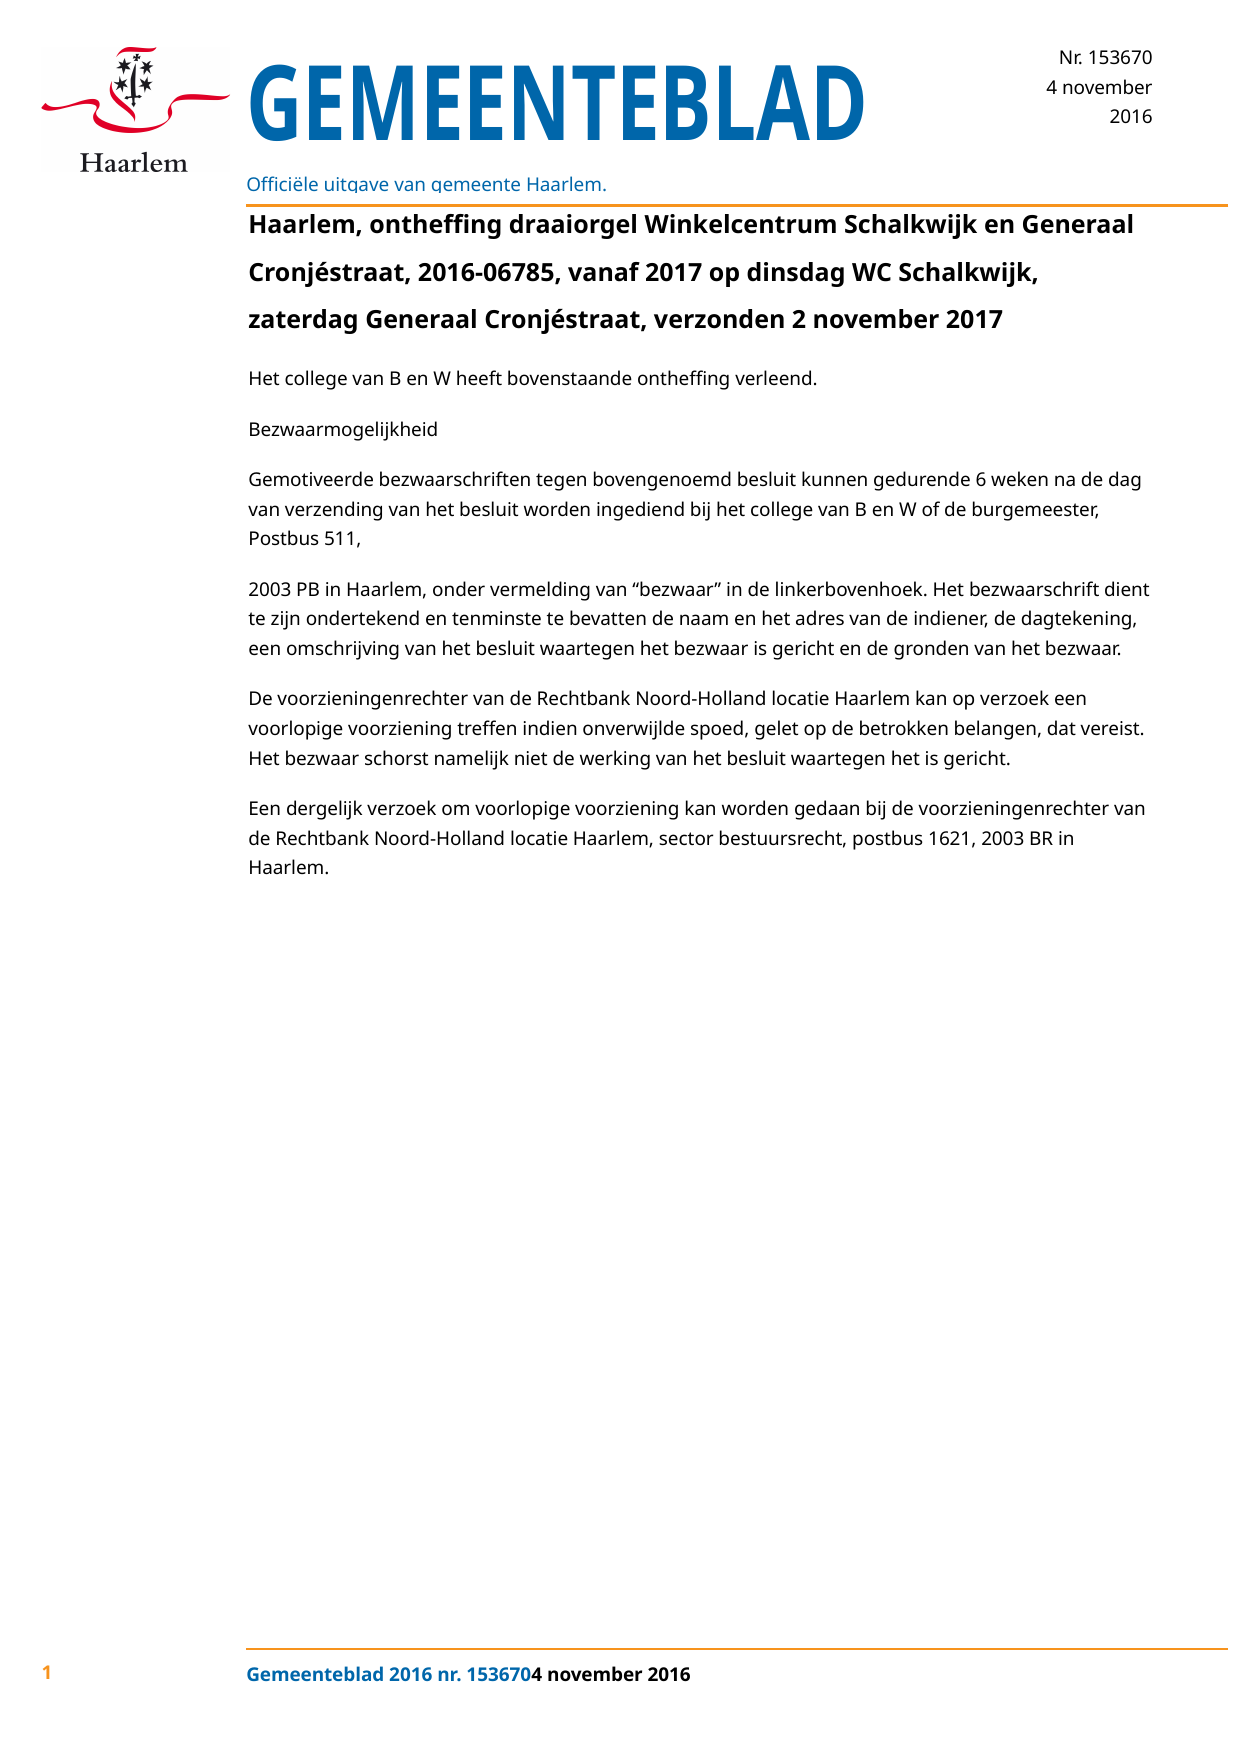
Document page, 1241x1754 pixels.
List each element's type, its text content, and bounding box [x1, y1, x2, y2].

text Het college van B en W heeft bovenstaande ontheffing verleend. [248, 366, 1152, 391]
text De voorzieningenrechter van de Rechtbank Noord-Holland locatie Haarlem kan op verzoek een voorlopige voorziening treffen indien onverwijlde spoed, gelet op de betrokken belangen, dat vereist. Het bezwaar schorst namelijk niet de werking van het besluit waartegen het is gericht. [248, 686, 1152, 770]
text Een dergelijk verzoek om voorlopige voorziening kan worden gedaan bij de voorzieningenrechter van de Rechtbank Noord-Holland locatie Haarlem, sector bestuursrecht, postbus 1621, 2003 BR in Haarlem. [248, 795, 1152, 880]
text Gemotiveerde bezwaarschriften tegen bovengenoemd besluit kunnen gedurende 6 weken na de dag van verzending van het besluit worden ingediend bij het college van B en W of de burgemeester, Postbus 511, [248, 466, 1152, 551]
picture [41, 47, 231, 172]
text Haarlem, ontheffing draaiorgel Winkelcentrum Schalkwijk en Generaal Cronjéstraat, 2016-06785, vanaf 2017 op dinsdag WC Schalkwijk, zaterdag Generaal Cronjéstraat, verzonden 2 november 2017 [248, 207, 1152, 336]
text Bezwaarmogelijkheid [248, 416, 1152, 442]
text 2003 PB in Haarlem, onder vermelding van “bezwaar” in de linkerbovenhoek. Het bezwaarschrift dient te zijn ondertekend en tenminste te bevatten de naam en het adres van de indiener, de dagtekening, een omschrijving van het besluit waartegen het bezwaar is gericht en de gronden van het bezwaar. [248, 576, 1152, 661]
